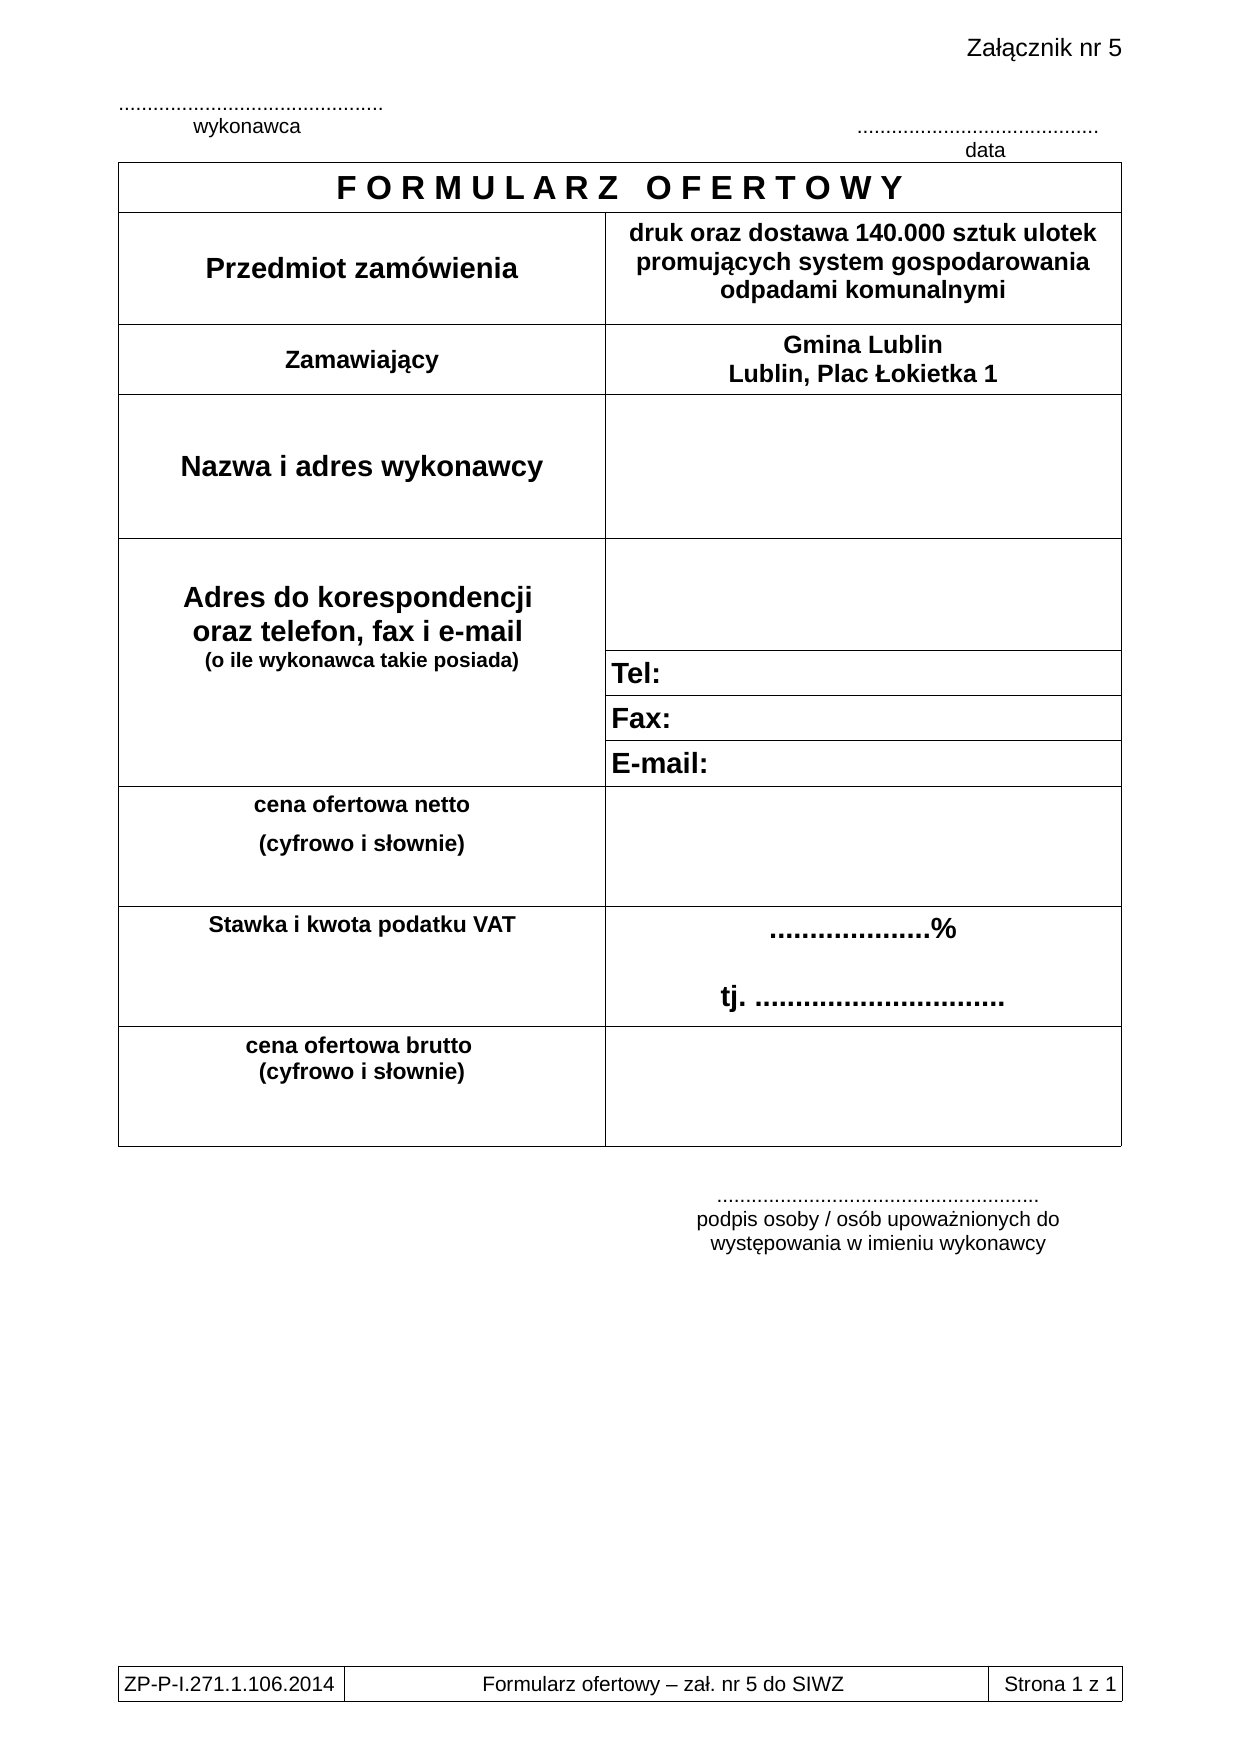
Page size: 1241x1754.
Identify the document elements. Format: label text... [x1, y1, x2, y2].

table_cell Przedmiot zamówienia [119, 213, 605, 324]
table_cell Stawka i kwota podatku VAT [119, 907, 605, 1026]
text podpis osoby / osób upoważnionych do [561, 1206, 1122, 1230]
table_cell Zamawiający [119, 325, 605, 393]
table_cell [606, 539, 1121, 650]
table_cell ....................% tj. ............................... [606, 907, 1121, 1026]
table_cell Tel: [606, 651, 1121, 695]
table_cell [606, 395, 1121, 538]
table_cell [606, 1027, 1121, 1146]
text data [118, 138, 1122, 162]
table_cell druk oraz dostawa 140.000 sztuk ulotek promujących system gospodarowania odpadami komunalnymi [606, 213, 1121, 324]
text .............................................. [118, 90, 1122, 114]
subtitle Załącznik nr 5 [118, 33, 1122, 62]
table_cell cena ofertowa brutto (cyfrowo i słownie) [119, 1027, 605, 1146]
table_cell Gmina Lublin Lublin, Plac Łokietka 1 [606, 325, 1121, 393]
table_cell Nazwa i adres wykonawcy [119, 395, 605, 538]
table_cell cena ofertowa netto (cyfrowo i słownie) [119, 787, 605, 906]
text występowania w imieniu wykonawcy [561, 1230, 1122, 1254]
text ........................................................ [561, 1182, 1122, 1206]
table_cell E-mail: [606, 741, 1121, 786]
table_header F O R M U L A R Z O F E R T O W Y [119, 163, 1121, 212]
table_cell [606, 787, 1121, 906]
text wykonawca .......................................... [118, 114, 1122, 138]
table_cell Adres do korespondencji oraz telefon, fax i e-mail (o ile wykonawca takie posiada) [119, 539, 605, 786]
table_cell Fax: [606, 696, 1121, 740]
